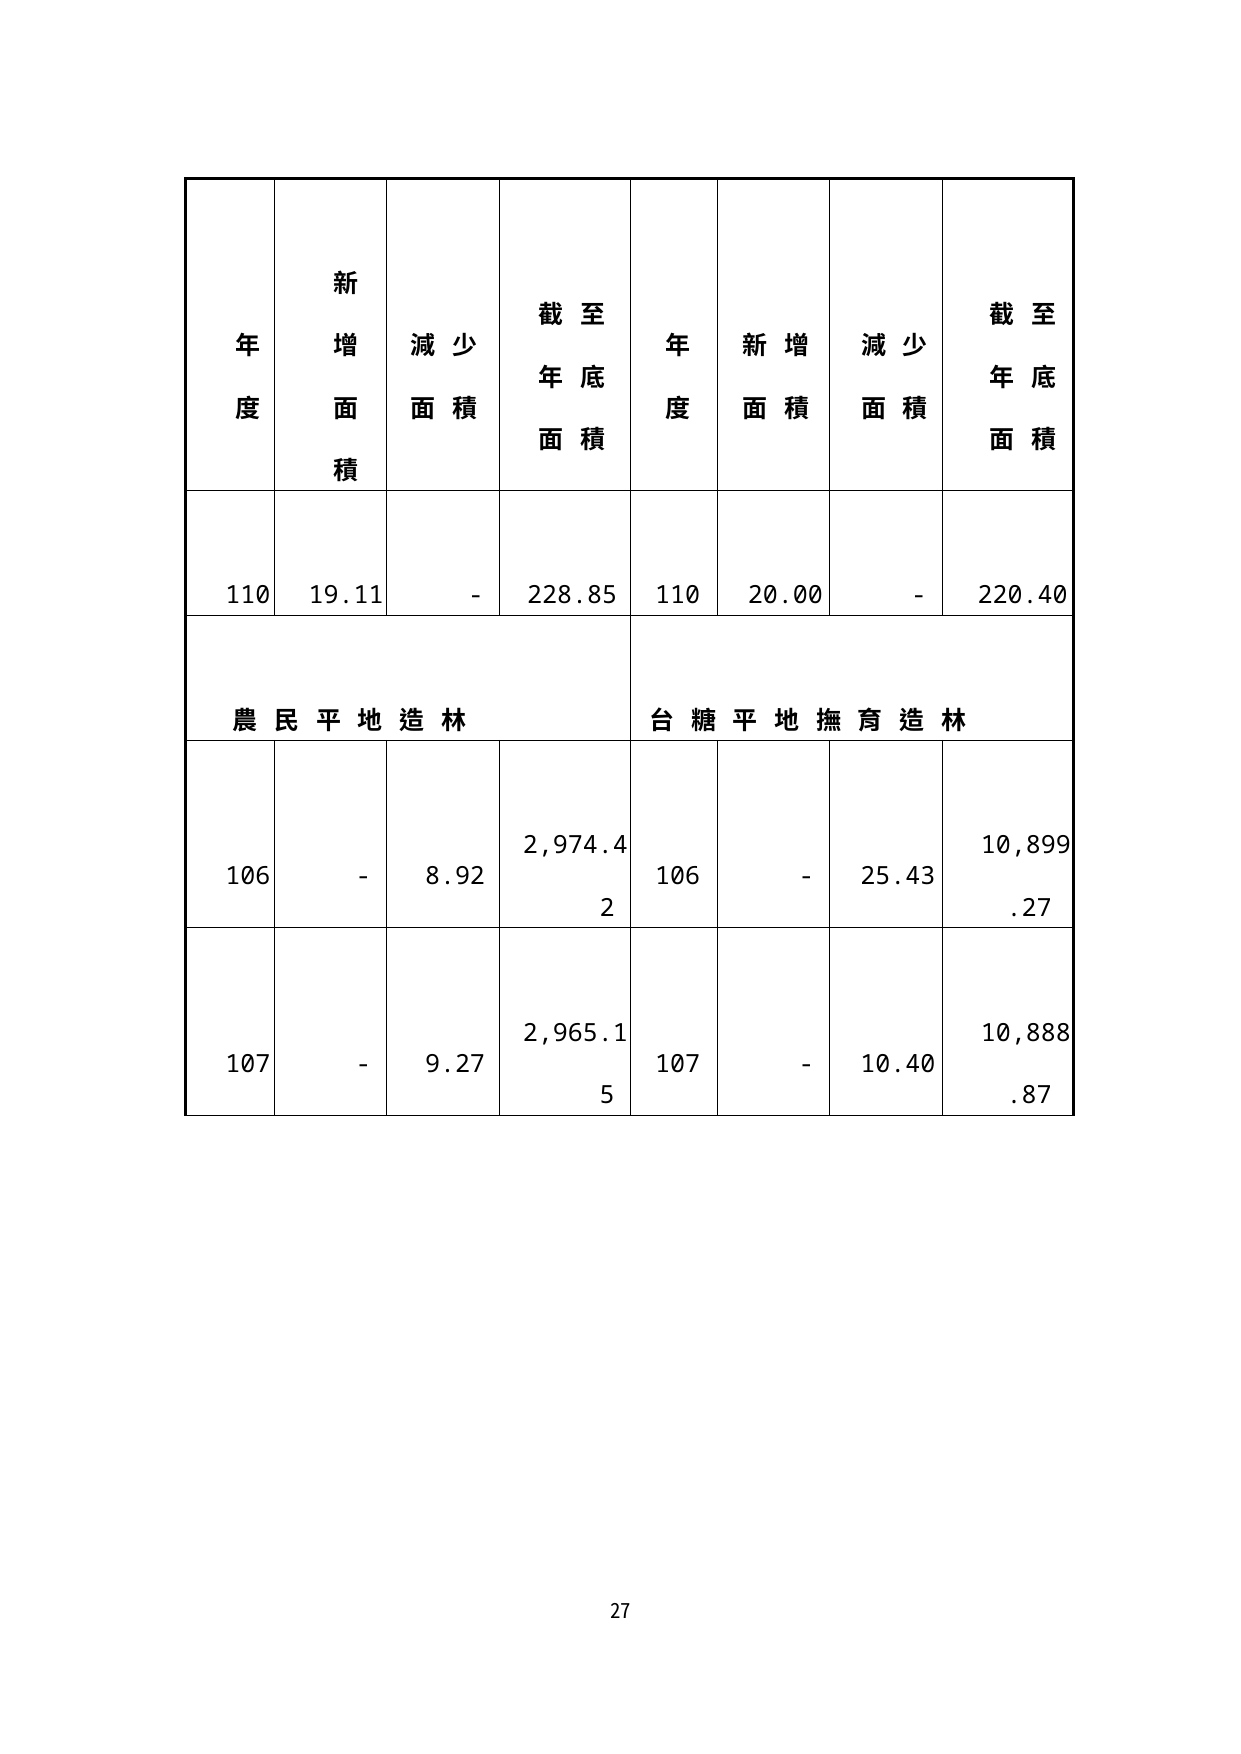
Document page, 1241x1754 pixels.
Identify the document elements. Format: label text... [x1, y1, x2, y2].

table_cell 台糖平地撫育造林 [631, 616, 1072, 740]
table_cell 106 [187, 741, 274, 927]
table_cell 19.11 [275, 491, 386, 615]
table_header 新增面積 [718, 180, 829, 490]
table_header 年度 [187, 180, 274, 490]
table_cell 228.85 [500, 491, 630, 615]
table_cell 107 [631, 928, 717, 1115]
table_header 減少面積 [830, 180, 942, 490]
table_cell 110 [187, 491, 274, 615]
table_cell 25.43 [830, 741, 942, 927]
table_cell 2,965.15 [500, 928, 630, 1115]
table_cell - [718, 741, 829, 927]
table_cell 106 [631, 741, 717, 927]
table_header 新增面積 [275, 180, 386, 490]
table_cell 10,888.87 [943, 928, 1072, 1115]
table_cell 10,899.27 [943, 741, 1072, 927]
table_cell - [275, 928, 386, 1115]
table_header 截至年底面積 [943, 180, 1072, 490]
table_cell 8.92 [387, 741, 499, 927]
table_cell 10.40 [830, 928, 942, 1115]
table_cell 110 [631, 491, 717, 615]
table_cell 220.40 [943, 491, 1072, 615]
table_cell 107 [187, 928, 274, 1115]
table_header 年度 [631, 180, 717, 490]
table_cell 2,974.42 [500, 741, 630, 927]
table_cell - [830, 491, 942, 615]
table_header 減少面積 [387, 180, 499, 490]
table_cell 9.27 [387, 928, 499, 1115]
table_cell - [718, 928, 829, 1115]
table_cell - [387, 491, 499, 615]
table_cell 農民平地造林 [187, 616, 630, 740]
table_cell 20.00 [718, 491, 829, 615]
table_cell - [275, 741, 386, 927]
table_header 截至年底面積 [500, 180, 630, 490]
